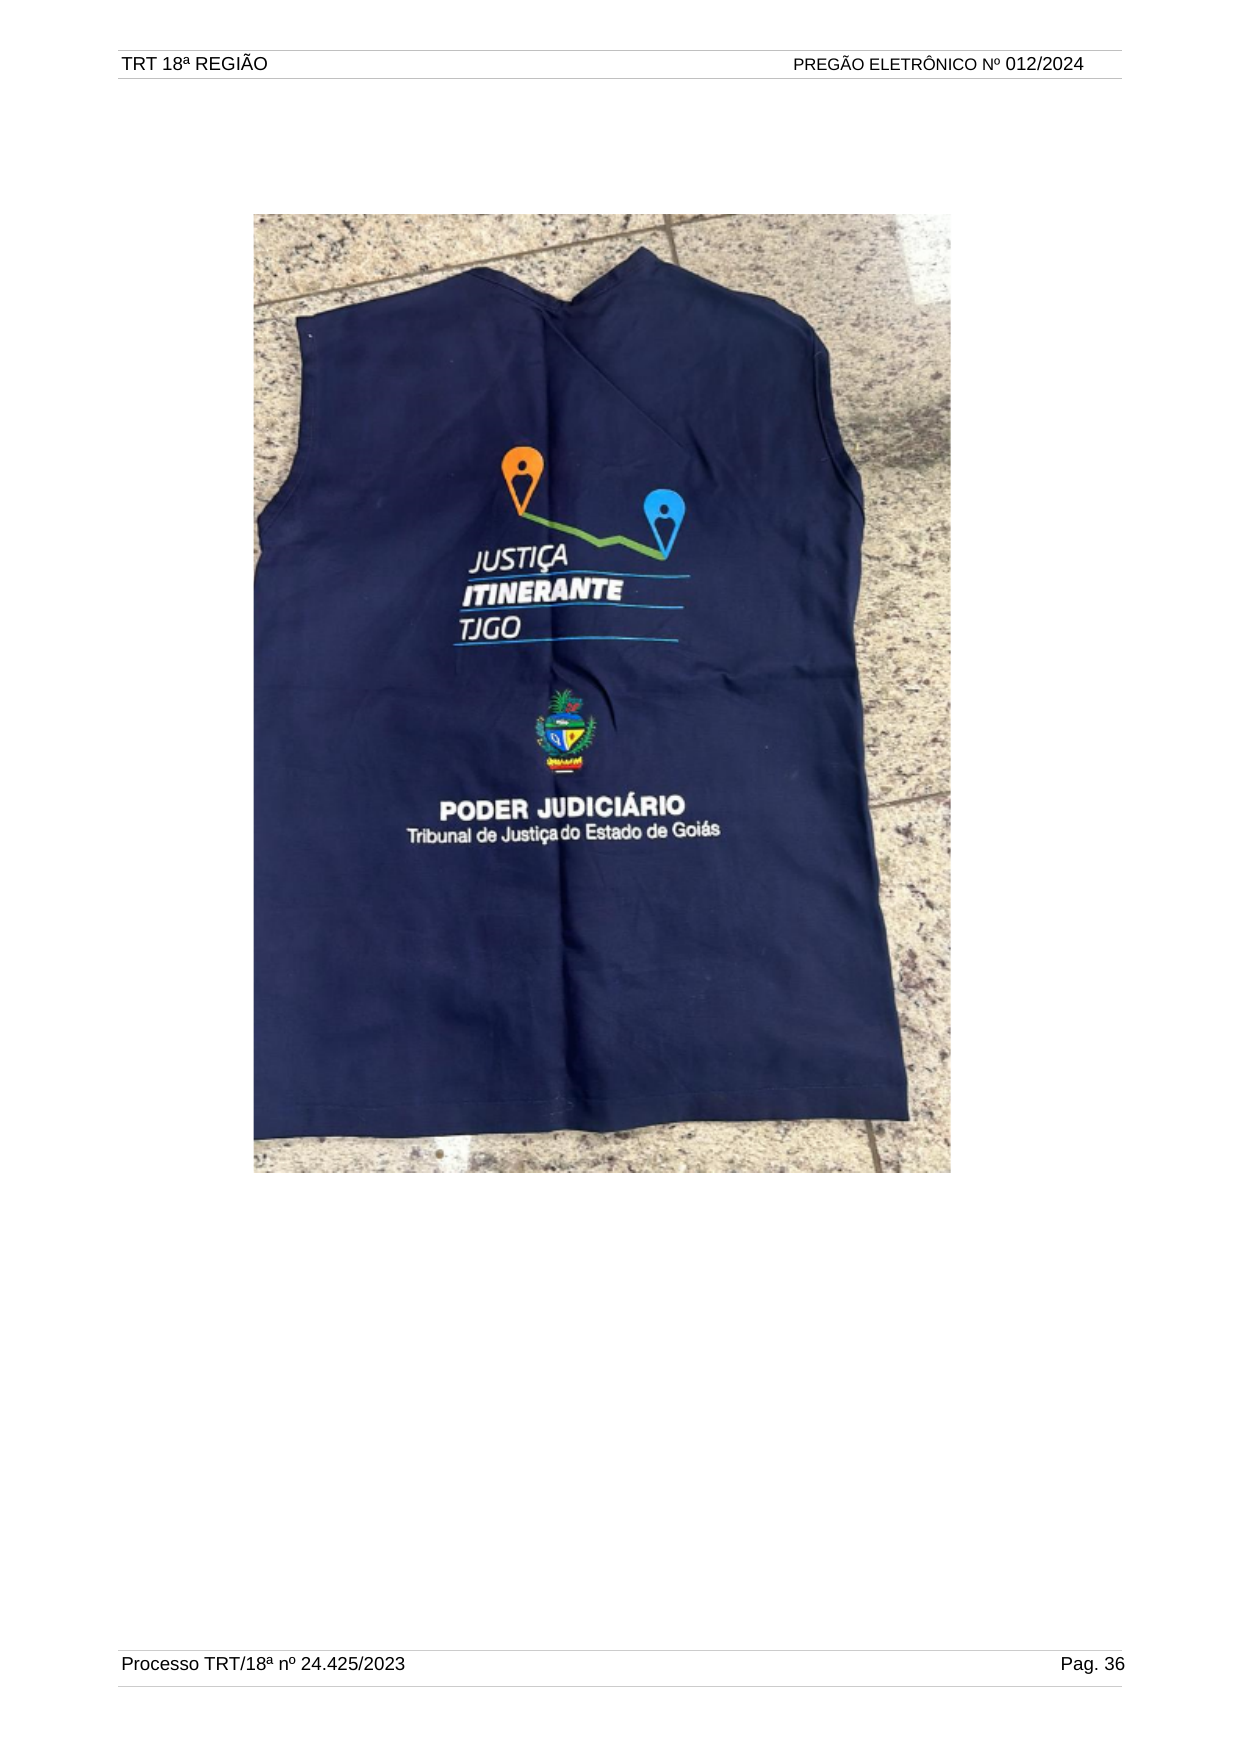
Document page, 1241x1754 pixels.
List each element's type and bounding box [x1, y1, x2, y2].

picture [253, 214, 987, 1173]
